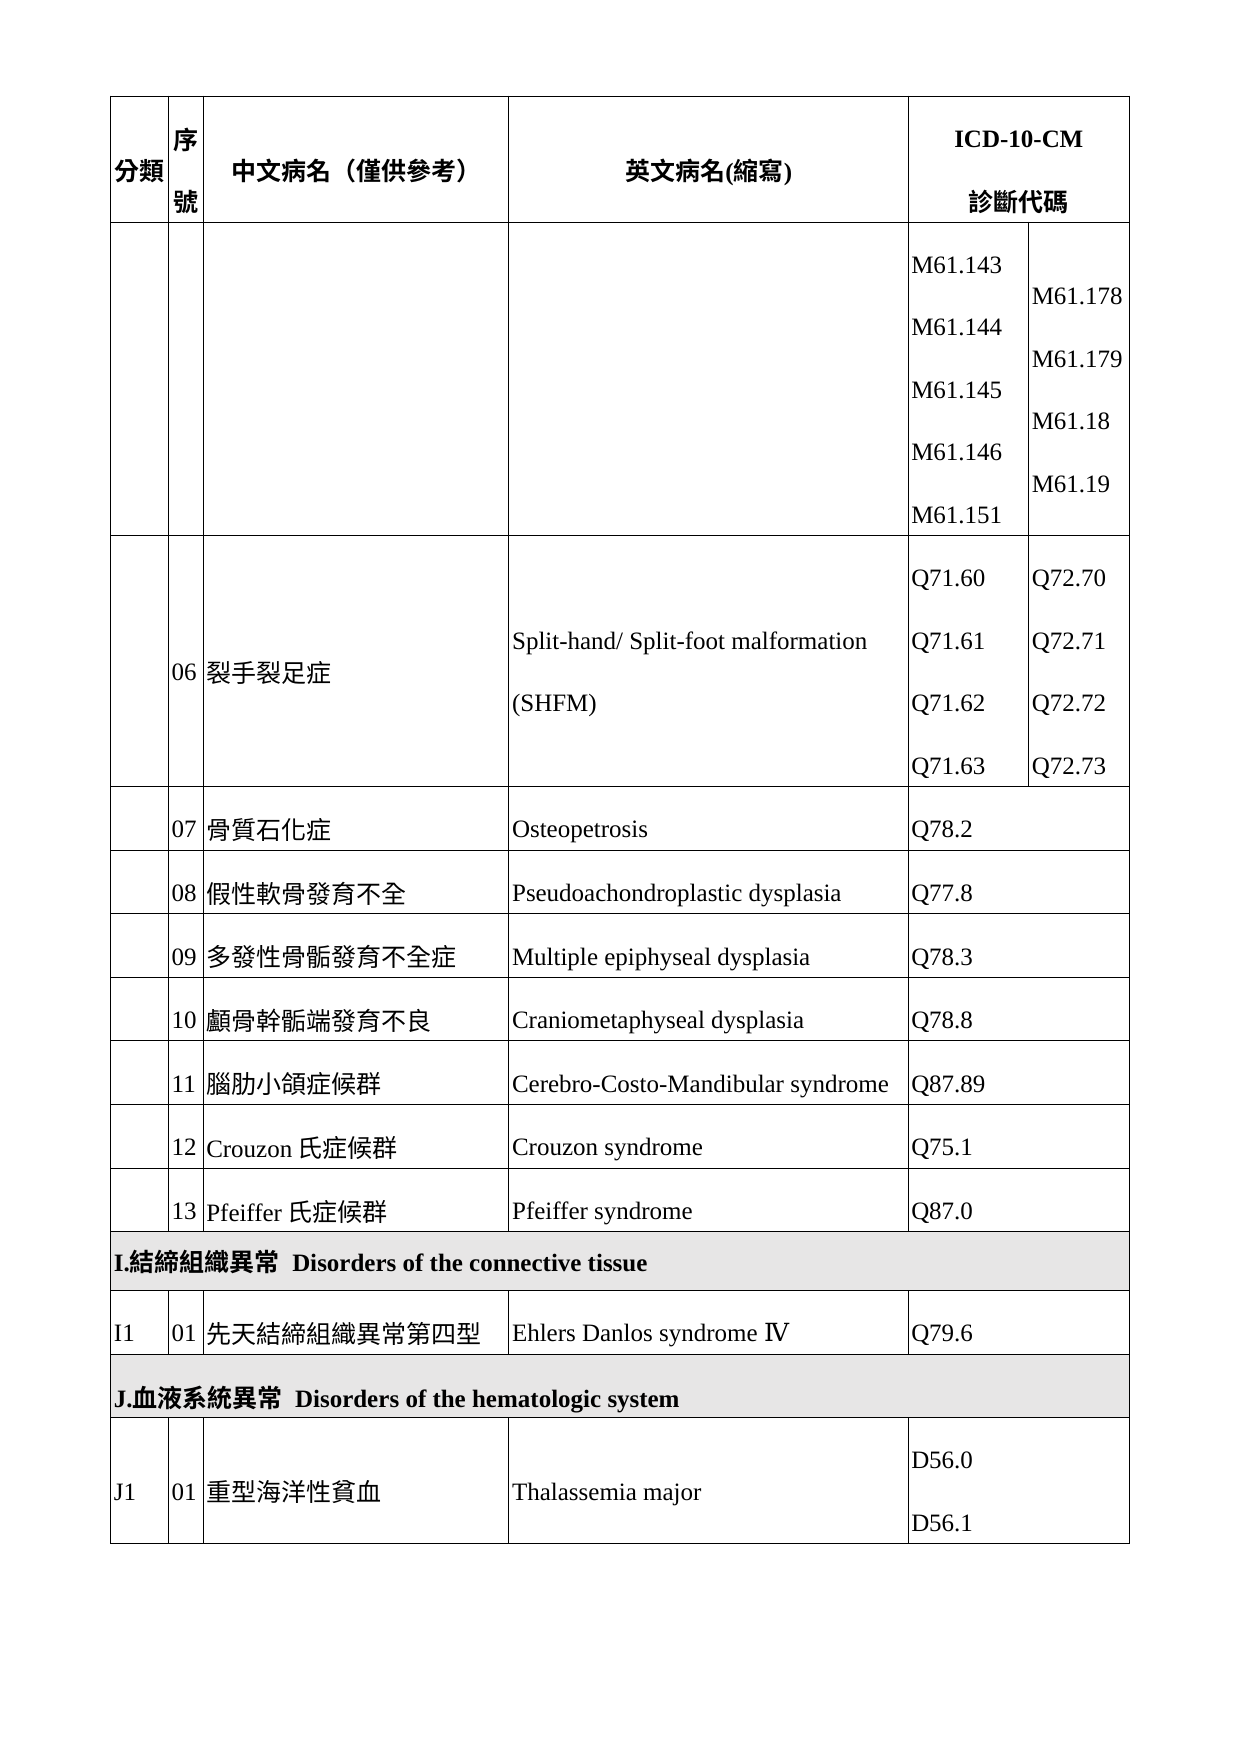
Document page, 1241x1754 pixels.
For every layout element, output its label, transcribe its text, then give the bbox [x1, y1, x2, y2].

table_cell [111, 851, 168, 913]
table_cell Q71.60 Q71.61 Q71.62 Q71.63 [909, 536, 1028, 786]
table_cell Thalassemia major [509, 1418, 908, 1543]
table_cell I.結締組織異常 Disorders of the connective tissue [111, 1232, 1129, 1290]
table_cell Q78.8 [909, 978, 1129, 1040]
table_header 分類 [111, 97, 168, 222]
table_cell D56.0 D56.1 [909, 1418, 1129, 1543]
table_cell M61.178 M61.179 M61.18 M61.19 [1029, 223, 1129, 535]
table_cell Craniometaphyseal dysplasia [509, 978, 908, 1040]
table_cell 10 [169, 978, 203, 1040]
table_cell Q87.0 [909, 1169, 1129, 1231]
table_cell 多發性骨骺發育不全症 [204, 914, 508, 977]
table_cell 假性軟骨發育不全 [204, 851, 508, 913]
table_cell 06 [169, 536, 203, 786]
table_cell [111, 1041, 168, 1104]
table_cell Pfeiffer syndrome [509, 1169, 908, 1231]
table_cell Osteopetrosis [509, 787, 908, 850]
table_cell Q78.3 [909, 914, 1129, 977]
table_cell 09 [169, 914, 203, 977]
table_cell Pfeiffer氏症候群 [204, 1169, 508, 1231]
table_cell Q87.89 [909, 1041, 1129, 1104]
table_cell M61.143 M61.144 M61.145 M61.146 M61.151 [909, 223, 1028, 535]
table_cell 01 [169, 1291, 203, 1353]
table_cell Multiple epiphyseal dysplasia [509, 914, 908, 977]
table_cell [111, 978, 168, 1040]
table_cell 08 [169, 851, 203, 913]
table_cell 先天結締組織異常第四型 [204, 1291, 508, 1353]
table_cell 12 [169, 1105, 203, 1167]
table_cell [111, 787, 168, 850]
table_cell Split-hand/ Split-foot malformation (SHFM) [509, 536, 908, 786]
table_cell [111, 536, 168, 786]
table_cell [509, 223, 908, 535]
table_cell Ehlers Danlos syndrome Ⅳ [509, 1291, 908, 1353]
table_cell Q72.70 Q72.71 Q72.72 Q72.73 [1029, 536, 1129, 786]
table_cell [111, 914, 168, 977]
table_header ICD-10-CM 診斷代碼 [909, 97, 1129, 222]
table_cell 13 [169, 1169, 203, 1231]
table_cell Q79.6 [909, 1291, 1129, 1353]
table_cell J.血液系統異常 Disorders of the hematologic system [111, 1355, 1129, 1417]
table_cell I1 [111, 1291, 168, 1353]
table_cell Crouzon syndrome [509, 1105, 908, 1167]
table_cell 顱骨幹骺端發育不良 [204, 978, 508, 1040]
table_cell 11 [169, 1041, 203, 1104]
table_cell 重型海洋性貧血 [204, 1418, 508, 1543]
table_cell [169, 223, 203, 535]
table_cell [204, 223, 508, 535]
table_cell [111, 1169, 168, 1231]
table_header 英文病名(縮寫) [509, 97, 908, 222]
table_cell J1 [111, 1418, 168, 1543]
table_cell 骨質石化症 [204, 787, 508, 850]
table_cell Q78.2 [909, 787, 1129, 850]
table_cell Cerebro-Costo-Mandibular syndrome [509, 1041, 908, 1104]
table_cell [111, 223, 168, 535]
table_cell 裂手裂足症 [204, 536, 508, 786]
table_cell 腦肋小頜症候群 [204, 1041, 508, 1104]
table_cell Q77.8 [909, 851, 1129, 913]
table_cell Pseudoachondroplastic dysplasia [509, 851, 908, 913]
table_cell Q75.1 [909, 1105, 1129, 1167]
table_cell [111, 1105, 168, 1167]
table_header 中文病名（僅供參考） [204, 97, 508, 222]
table_cell 07 [169, 787, 203, 850]
table_cell 01 [169, 1418, 203, 1543]
table_header 序號 [169, 97, 203, 222]
table_cell Crouzon氏症候群 [204, 1105, 508, 1167]
